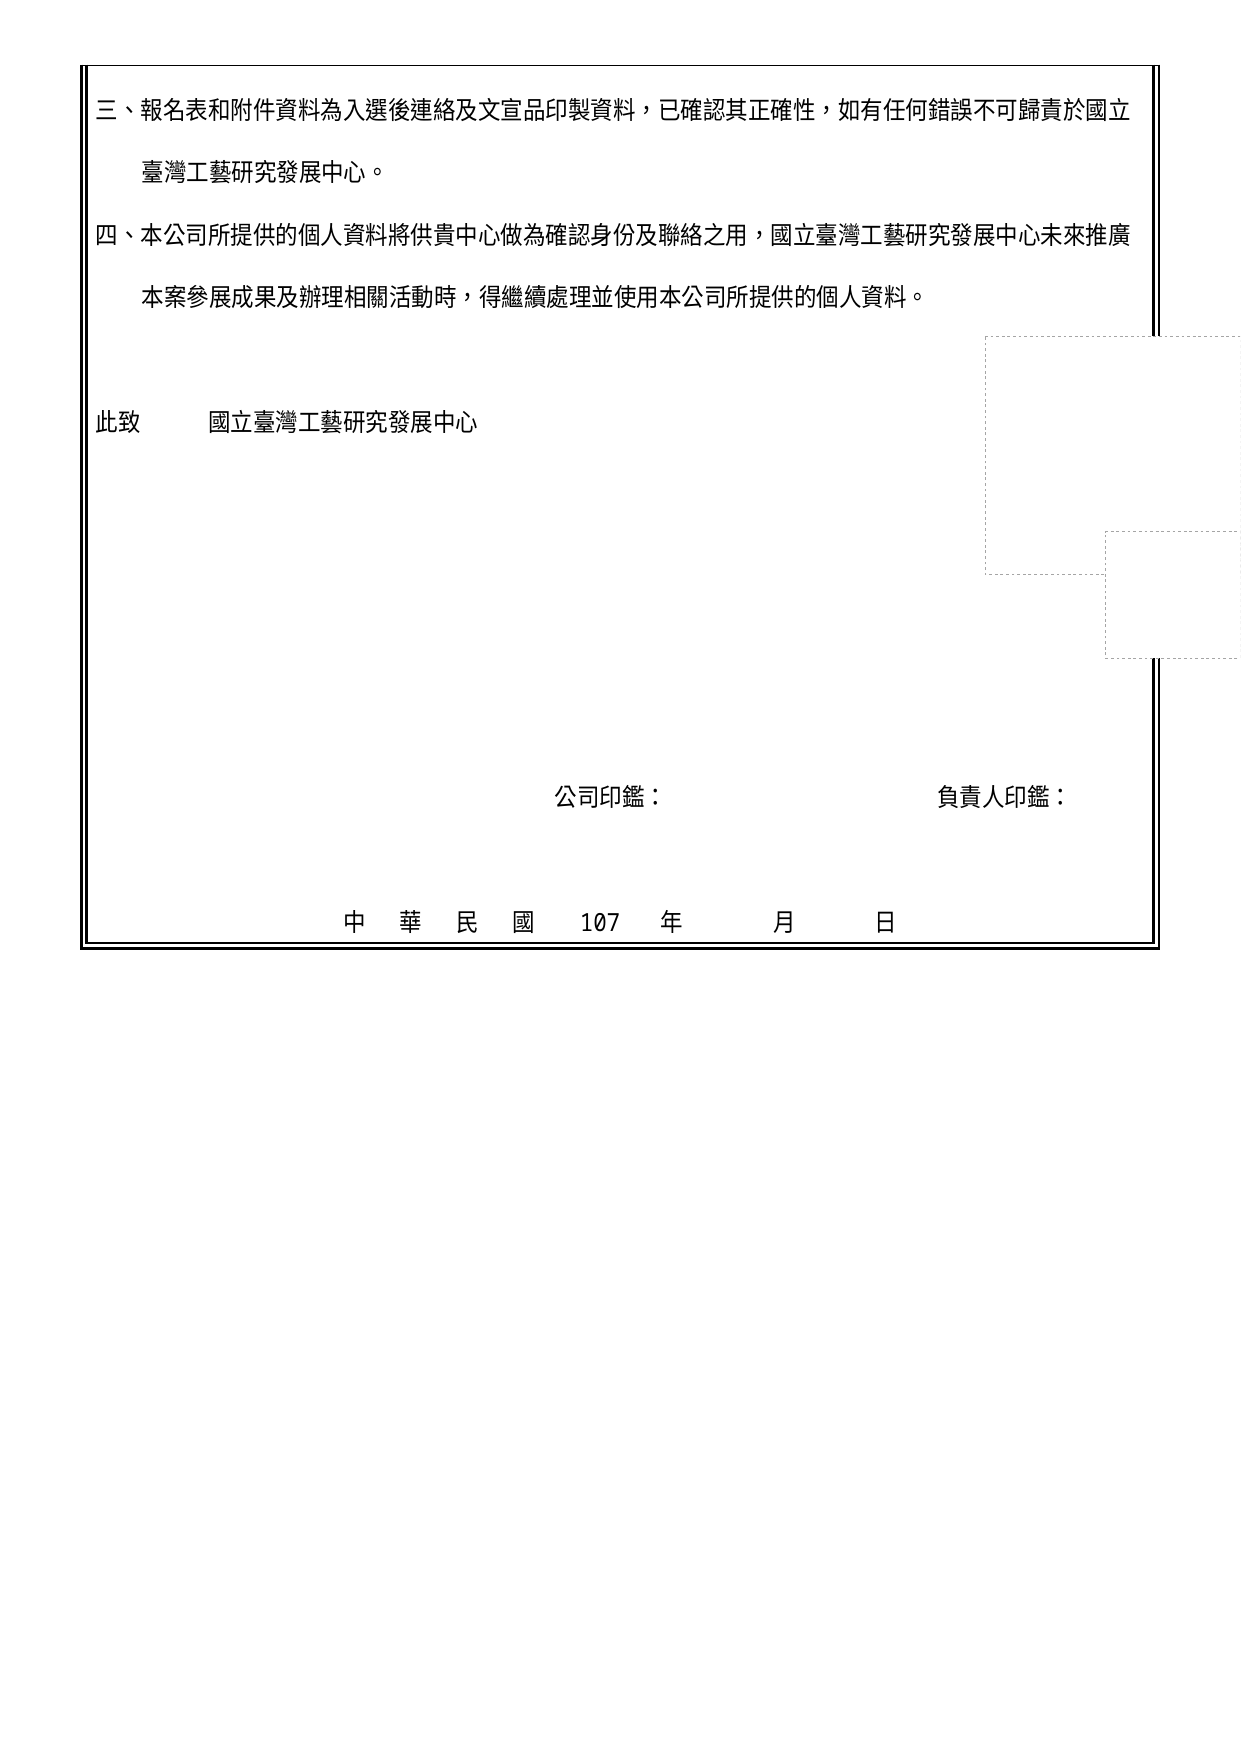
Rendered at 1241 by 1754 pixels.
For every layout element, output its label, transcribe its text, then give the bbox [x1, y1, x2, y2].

table_cell 三、報名表和附件資料為入選後連絡及文宣品印製資料，已確認其正確性，如有任何錯誤不可歸責於國立臺灣工藝研究發展中心。 四、本公司所提供的個人資料將供貴中心做為確認身份及聯絡之用，國立臺灣工藝研究發展中心未來推廣本案參展成果及辦理相關活動時，得繼續處理並使用本公司所提供的個人資料。 此致 國立臺灣工藝研究發展中心 公司印鑑： 負責人印鑑： 中 華 民 國 107 年 月 日 [88, 66, 1152, 942]
